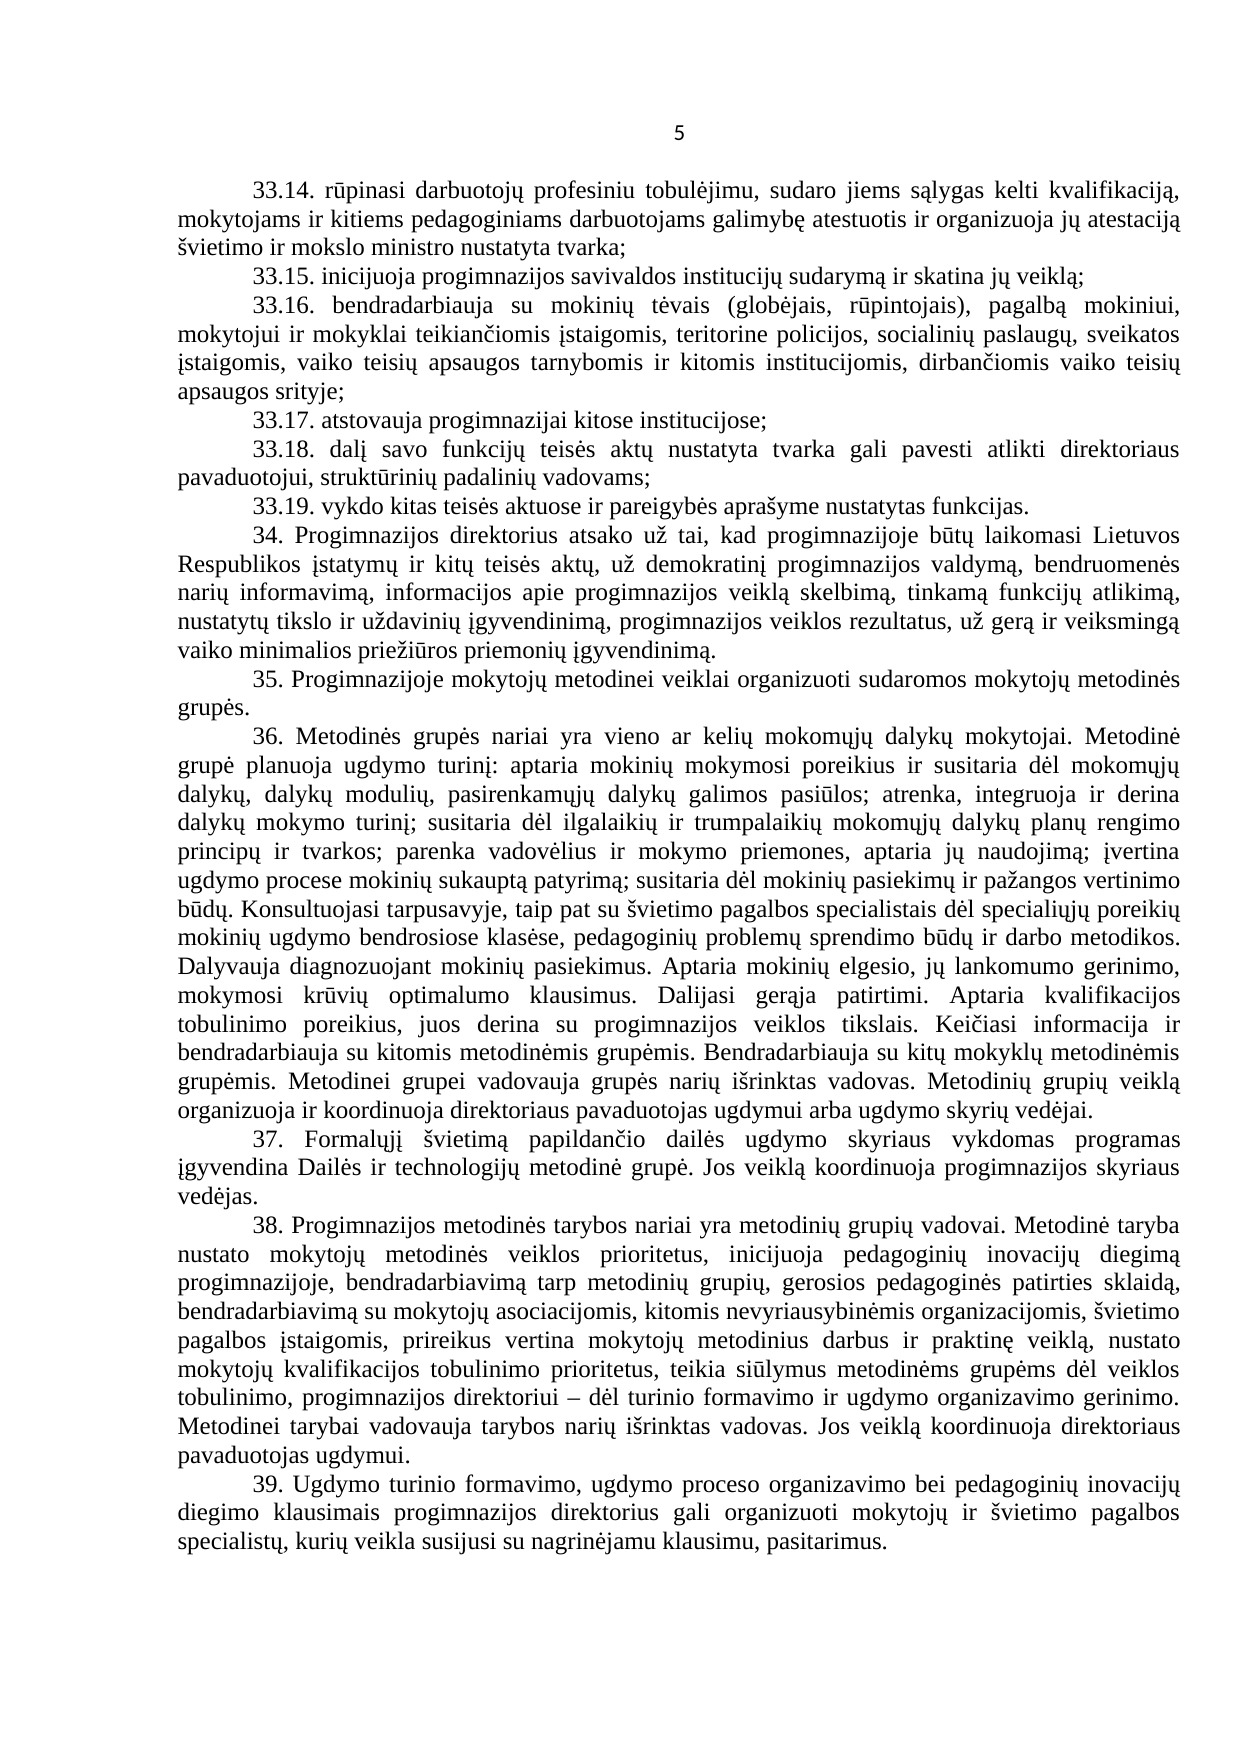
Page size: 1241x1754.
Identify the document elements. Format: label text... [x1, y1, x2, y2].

text 35. Progimnazijoje mokytojų metodinei veiklai organizuoti sudaromos mokytojų metodinės grupės. [177, 664, 1181, 721]
text 33.17. atstovauja progimnazijai kitose institucijose; [177, 405, 1181, 434]
text 33.18. dalį savo funkcijų teisės aktų nustatyta tvarka gali pavesti atlikti direktoriaus pavaduotojui, struktūrinių padalinių vadovams; [177, 434, 1181, 491]
text 34. Progimnazijos direktorius atsako už tai, kad progimnazijoje būtų laikomasi Lietuvos Respublikos įstatymų ir kitų teisės aktų, už demokratinį progimnazijos valdymą, bendruomenės narių informavimą, informacijos apie progimnazijos veiklą skelbimą, tinkamą funkcijų atlikimą, nustatytų tikslo ir uždavinių įgyvendinimą, progimnazijos veiklos rezultatus, už gerą ir veiksmingą vaiko minimalios priežiūros priemonių įgyvendinimą. [177, 520, 1181, 664]
text 33.14. rūpinasi darbuotojų profesiniu tobulėjimu, sudaro jiems sąlygas kelti kvalifikaciją, mokytojams ir kitiems pedagoginiams darbuotojams galimybę atestuotis ir organizuoja jų atestaciją švietimo ir mokslo ministro nustatyta tvarka; [177, 175, 1181, 261]
text 37. Formalųjį švietimą papildančio dailės ugdymo skyriaus vykdomas programas įgyvendina Dailės ir technologijų metodinė grupė. Jos veiklą koordinuoja progimnazijos skyriaus vedėjas. [177, 1124, 1181, 1210]
text 39. Ugdymo turinio formavimo, ugdymo proceso organizavimo bei pedagoginių inovacijų diegimo klausimais progimnazijos direktorius gali organizuoti mokytojų ir švietimo pagalbos specialistų, kurių veikla susijusi su nagrinėjamu klausimu, pasitarimus. [177, 1469, 1181, 1555]
text 33.19. vykdo kitas teisės aktuose ir pareigybės aprašyme nustatytas funkcijas. [177, 491, 1181, 520]
text 36. Metodinės grupės nariai yra vieno ar kelių mokomųjų dalykų mokytojai. Metodinė grupė planuoja ugdymo turinį: aptaria mokinių mokymosi poreikius ir susitaria dėl mokomųjų dalykų, dalykų modulių, pasirenkamųjų dalykų galimos pasiūlos; atrenka, integruoja ir derina dalykų mokymo turinį; susitaria dėl ilgalaikių ir trumpalaikių mokomųjų dalykų planų rengimo principų ir tvarkos; parenka vadovėlius ir mokymo priemones, aptaria jų naudojimą; įvertina ugdymo procese mokinių sukauptą patyrimą; susitaria dėl mokinių pasiekimų ir pažangos vertinimo būdų. Konsultuojasi tarpusavyje, taip pat su švietimo pagalbos specialistais dėl specialiųjų poreikių mokinių ugdymo bendrosiose klasėse, pedagoginių problemų sprendimo būdų ir darbo metodikos. Dalyvauja diagnozuojant mokinių pasiekimus. Aptaria mokinių elgesio, jų lankomumo gerinimo, mokymosi krūvių optimalumo klausimus. Dalijasi gerąja patirtimi. Aptaria kvalifikacijos tobulinimo poreikius, juos derina su progimnazijos veiklos tikslais. Keičiasi informacija ir bendradarbiauja su kitomis metodinėmis grupėmis. Bendradarbiauja su kitų mokyklų metodinėmis grupėmis. Metodinei grupei vadovauja grupės narių išrinktas vadovas. Metodinių grupių veiklą organizuoja ir koordinuoja direktoriaus pavaduotojas ugdymui arba ugdymo skyrių vedėjai. [177, 721, 1181, 1124]
text 38. Progimnazijos metodinės tarybos nariai yra metodinių grupių vadovai. Metodinė taryba nustato mokytojų metodinės veiklos prioritetus, inicijuoja pedagoginių inovacijų diegimą progimnazijoje, bendradarbiavimą tarp metodinių grupių, gerosios pedagoginės patirties sklaidą, bendradarbiavimą su mokytojų asociacijomis, kitomis nevyriausybinėmis organizacijomis, švietimo pagalbos įstaigomis, prireikus vertina mokytojų metodinius darbus ir praktinę veiklą, nustato mokytojų kvalifikacijos tobulinimo prioritetus, teikia siūlymus metodinėms grupėms dėl veiklos tobulinimo, progimnazijos direktoriui – dėl turinio formavimo ir ugdymo organizavimo gerinimo. Metodinei tarybai vadovauja tarybos narių išrinktas vadovas. Jos veiklą koordinuoja direktoriaus pavaduotojas ugdymui. [177, 1210, 1181, 1469]
text 33.16. bendradarbiauja su mokinių tėvais (globėjais, rūpintojais), pagalbą mokiniui, mokytojui ir mokyklai teikiančiomis įstaigomis, teritorine policijos, socialinių paslaugų, sveikatos įstaigomis, vaiko teisių apsaugos tarnybomis ir kitomis institucijomis, dirbančiomis vaiko teisių apsaugos srityje; [177, 290, 1181, 405]
text 33.15. inicijuoja progimnazijos savivaldos institucijų sudarymą ir skatina jų veiklą; [177, 261, 1181, 290]
